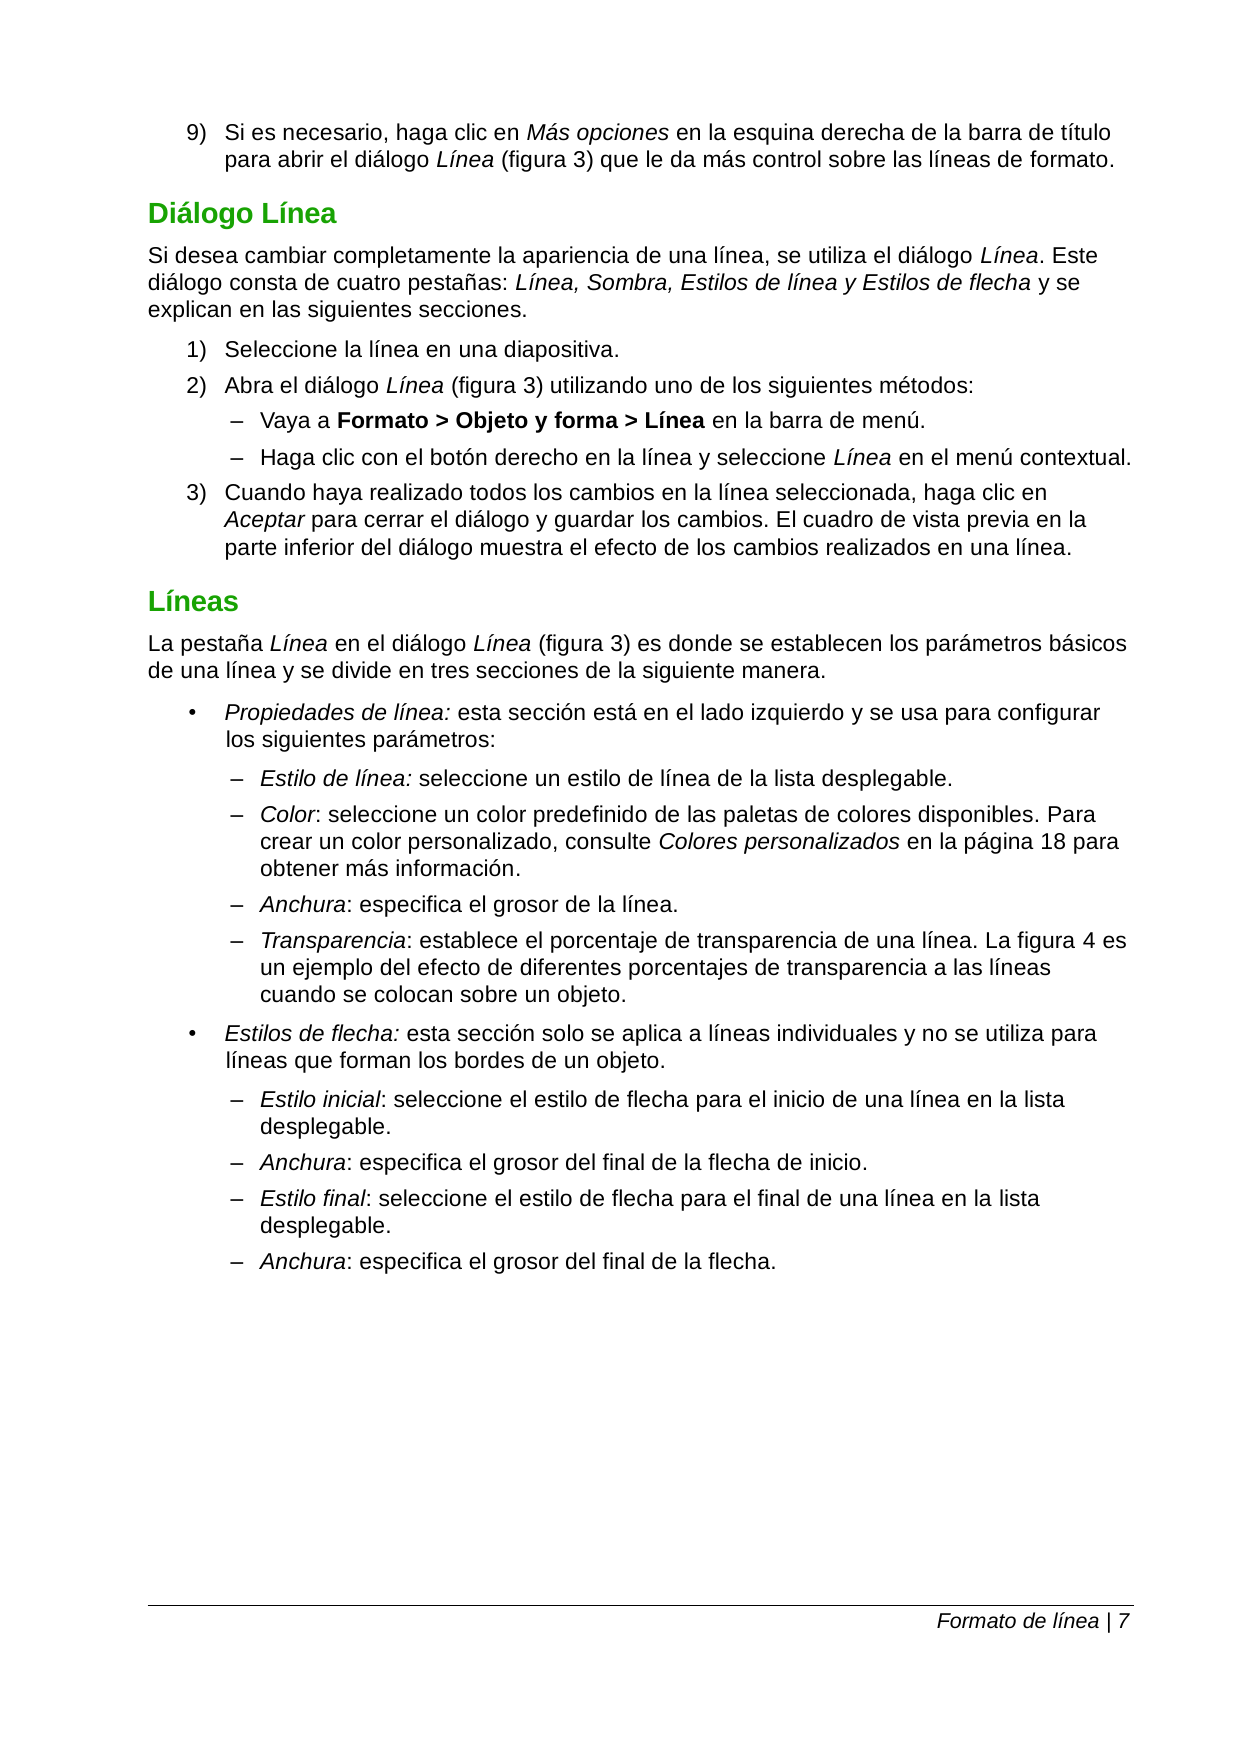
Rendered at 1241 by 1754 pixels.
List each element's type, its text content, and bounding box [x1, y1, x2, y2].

list Abra el diálogo Línea (figura 3) utilizando uno de los siguientes métodos: [207, 371, 1134, 398]
list Vaya a Formato > Objeto y forma > Línea en la barra de menú. [230, 407, 1134, 434]
subtitle Diálogo Línea [148, 196, 1134, 229]
list Transparencia: establece el porcentaje de transparencia de una línea. La figura 4 es un ejemplo del efecto de diferentes porcentajes de transparencia a las líneas cuando se colocan sobre un objeto. [230, 926, 1134, 1008]
text Si desea cambiar completamente la apariencia de una línea, se utiliza el diálogo Línea. Este diálogo consta de cuatro pestañas: Línea, Sombra, Estilos de línea y Estilos de flecha y se explican en las siguientes secciones. [148, 241, 1134, 322]
list Anchura: especifica el grosor del final de la flecha. [230, 1247, 1134, 1274]
list Estilo inicial: seleccione el estilo de flecha para el inicio de una línea en la lista desplegable. [230, 1085, 1134, 1139]
text La pestaña Línea en el diálogo Línea (figura 3) es donde se establecen los parámetros básicos de una línea y se divide en tres secciones de la siguiente manera. [148, 629, 1134, 683]
list Estilo de línea: seleccione un estilo de línea de la lista desplegable. [230, 764, 1134, 792]
list Si es necesario, haga clic en Más opciones en la esquina derecha de la barra de título para abrir el diálogo Línea (figura 3) que le da más control sobre las líneas de formato. [207, 118, 1134, 172]
list Seleccione la línea en una diapositiva. [207, 335, 1134, 362]
list Anchura: especifica el grosor de la línea. [230, 891, 1134, 918]
list Anchura: especifica el grosor del final de la flecha de inicio. [230, 1148, 1134, 1176]
subtitle Líneas [148, 584, 1134, 617]
list Propiedades de línea: esta sección está en el lado izquierdo y se usa para configurar los siguientes parámetros: [185, 696, 1134, 756]
list Cuando haya realizado todos los cambios en la línea seleccionada, haga clic en Aceptar para cerrar el diálogo y guardar los cambios. El cuadro de vista previa en la parte inferior del diálogo muestra el efecto de los cambios realizados en una línea. [207, 479, 1134, 560]
list Color: seleccione un color predefinido de las paletas de colores disponibles. Para crear un color personalizado, consulte Colores personalizados en la página 18 para obtener más información. [230, 800, 1134, 882]
list Haga clic con el botón derecho en la línea y seleccione Línea en el menú contextual. [230, 443, 1134, 470]
list Estilo final: seleccione el estilo de flecha para el final de una línea en la lista desplegable. [230, 1184, 1134, 1238]
list Estilos de flecha: esta sección solo se aplica a líneas individuales y no se utiliza para líneas que forman los bordes de un objeto. [185, 1017, 1134, 1077]
